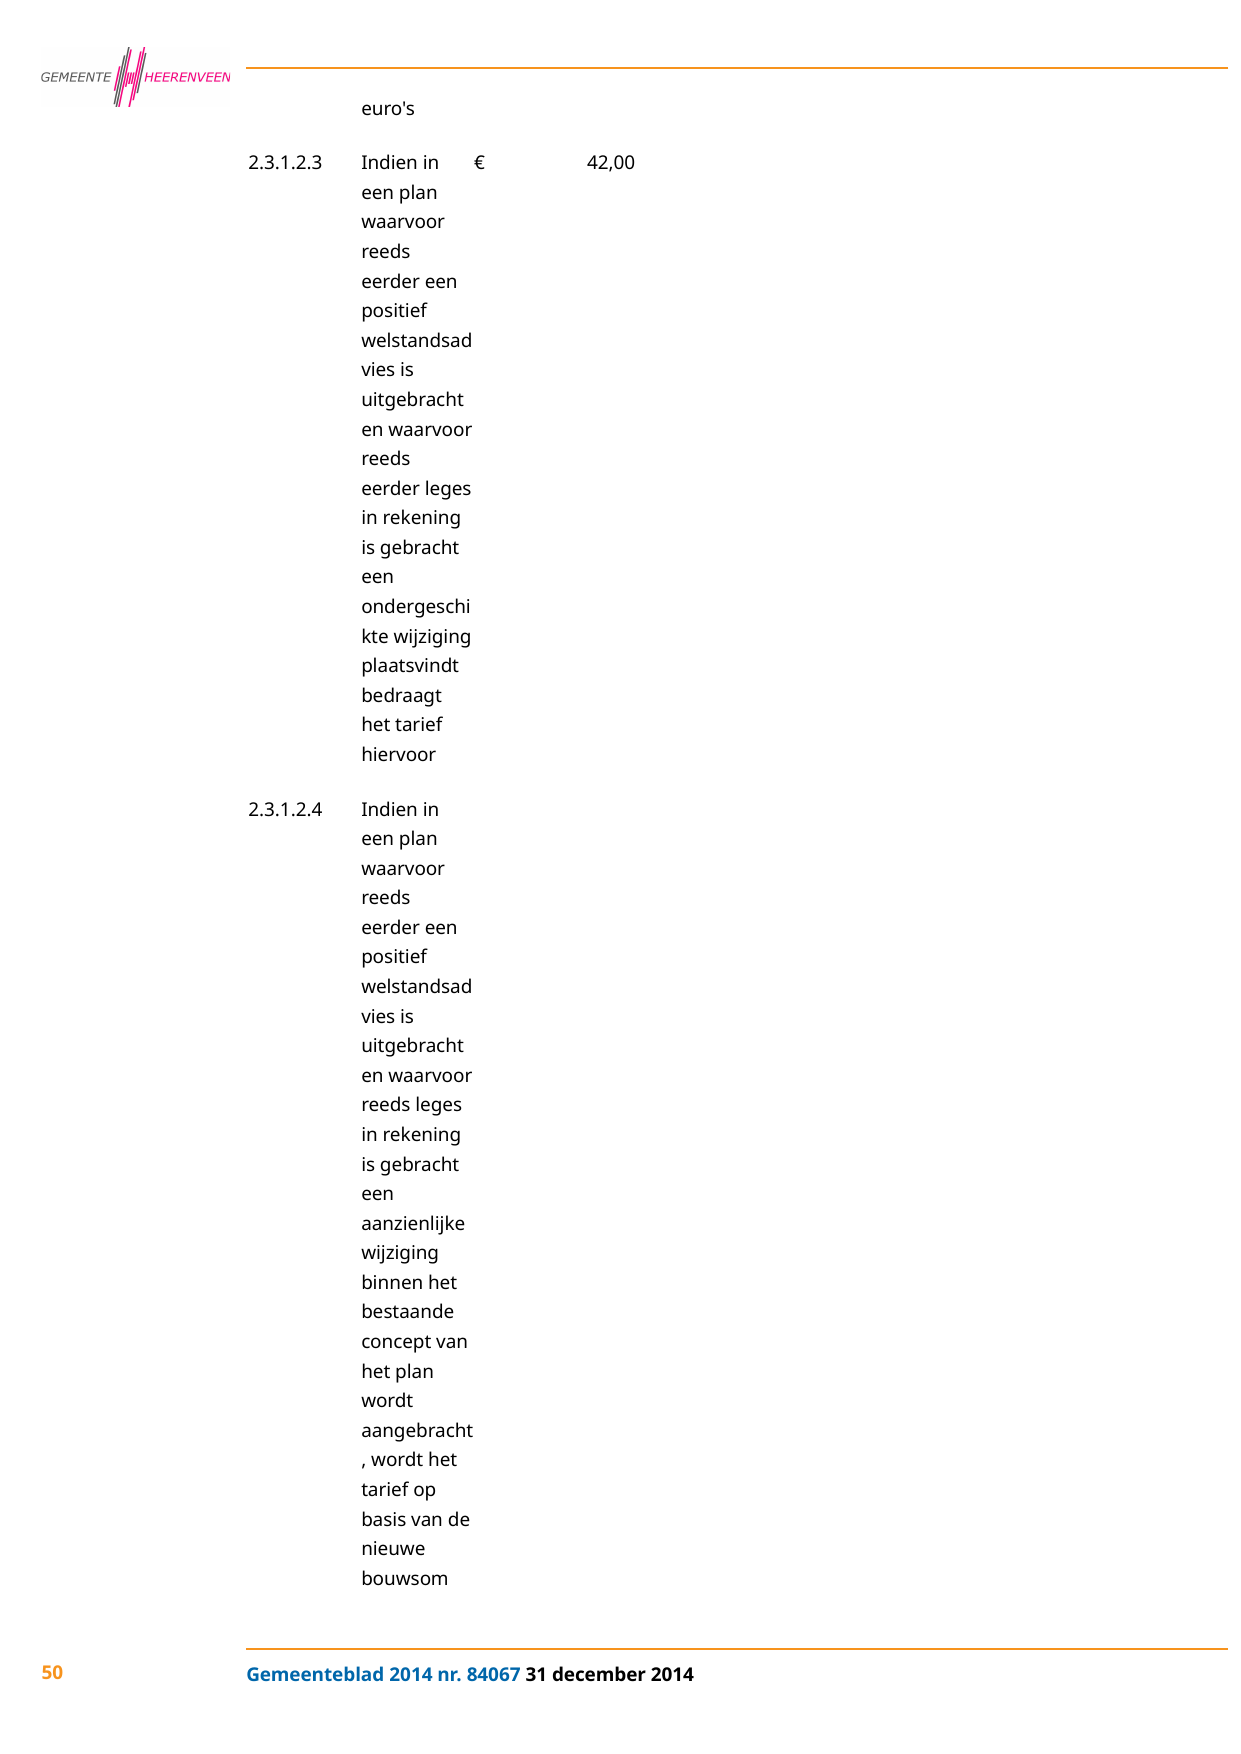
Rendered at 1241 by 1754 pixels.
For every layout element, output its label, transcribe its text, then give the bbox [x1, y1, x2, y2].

table_cell € [474, 150, 587, 770]
table_cell [587, 124, 700, 149]
table_cell [587, 770, 700, 796]
table_cell [474, 95, 587, 124]
table_cell [248, 95, 361, 124]
table_cell Indien in een plan waarvoor reeds eerder een positief welstandsadvies is uitgebracht en waarvoor reeds eerder leges in rekening is gebracht een ondergeschikte wijziging plaatsvindt bedraagt het tarief hiervoor [361, 150, 474, 770]
picture [41, 47, 231, 107]
table_cell [361, 124, 474, 149]
table_cell Indien in een plan waarvoor reeds eerder een positief welstandsadvies is uitgebracht en waarvoor reeds leges in rekening is gebracht een aanzienlijke wijziging binnen het bestaande concept van het plan wordt aangebracht, wordt het tarief op basis van de nieuwe bouwsom [361, 796, 474, 1591]
table_cell [474, 770, 587, 796]
table_cell [248, 124, 361, 149]
table_cell [361, 770, 474, 796]
table_cell 2.3.1.2.3 [248, 150, 361, 770]
table_cell [248, 770, 361, 796]
table_cell 42,00 [587, 150, 700, 770]
table_cell [474, 796, 587, 1591]
table_cell euro's [361, 95, 474, 124]
table_cell [587, 95, 700, 124]
table_cell 2.3.1.2.4 [248, 796, 361, 1591]
table_cell [587, 796, 700, 1591]
table_cell [474, 124, 587, 149]
